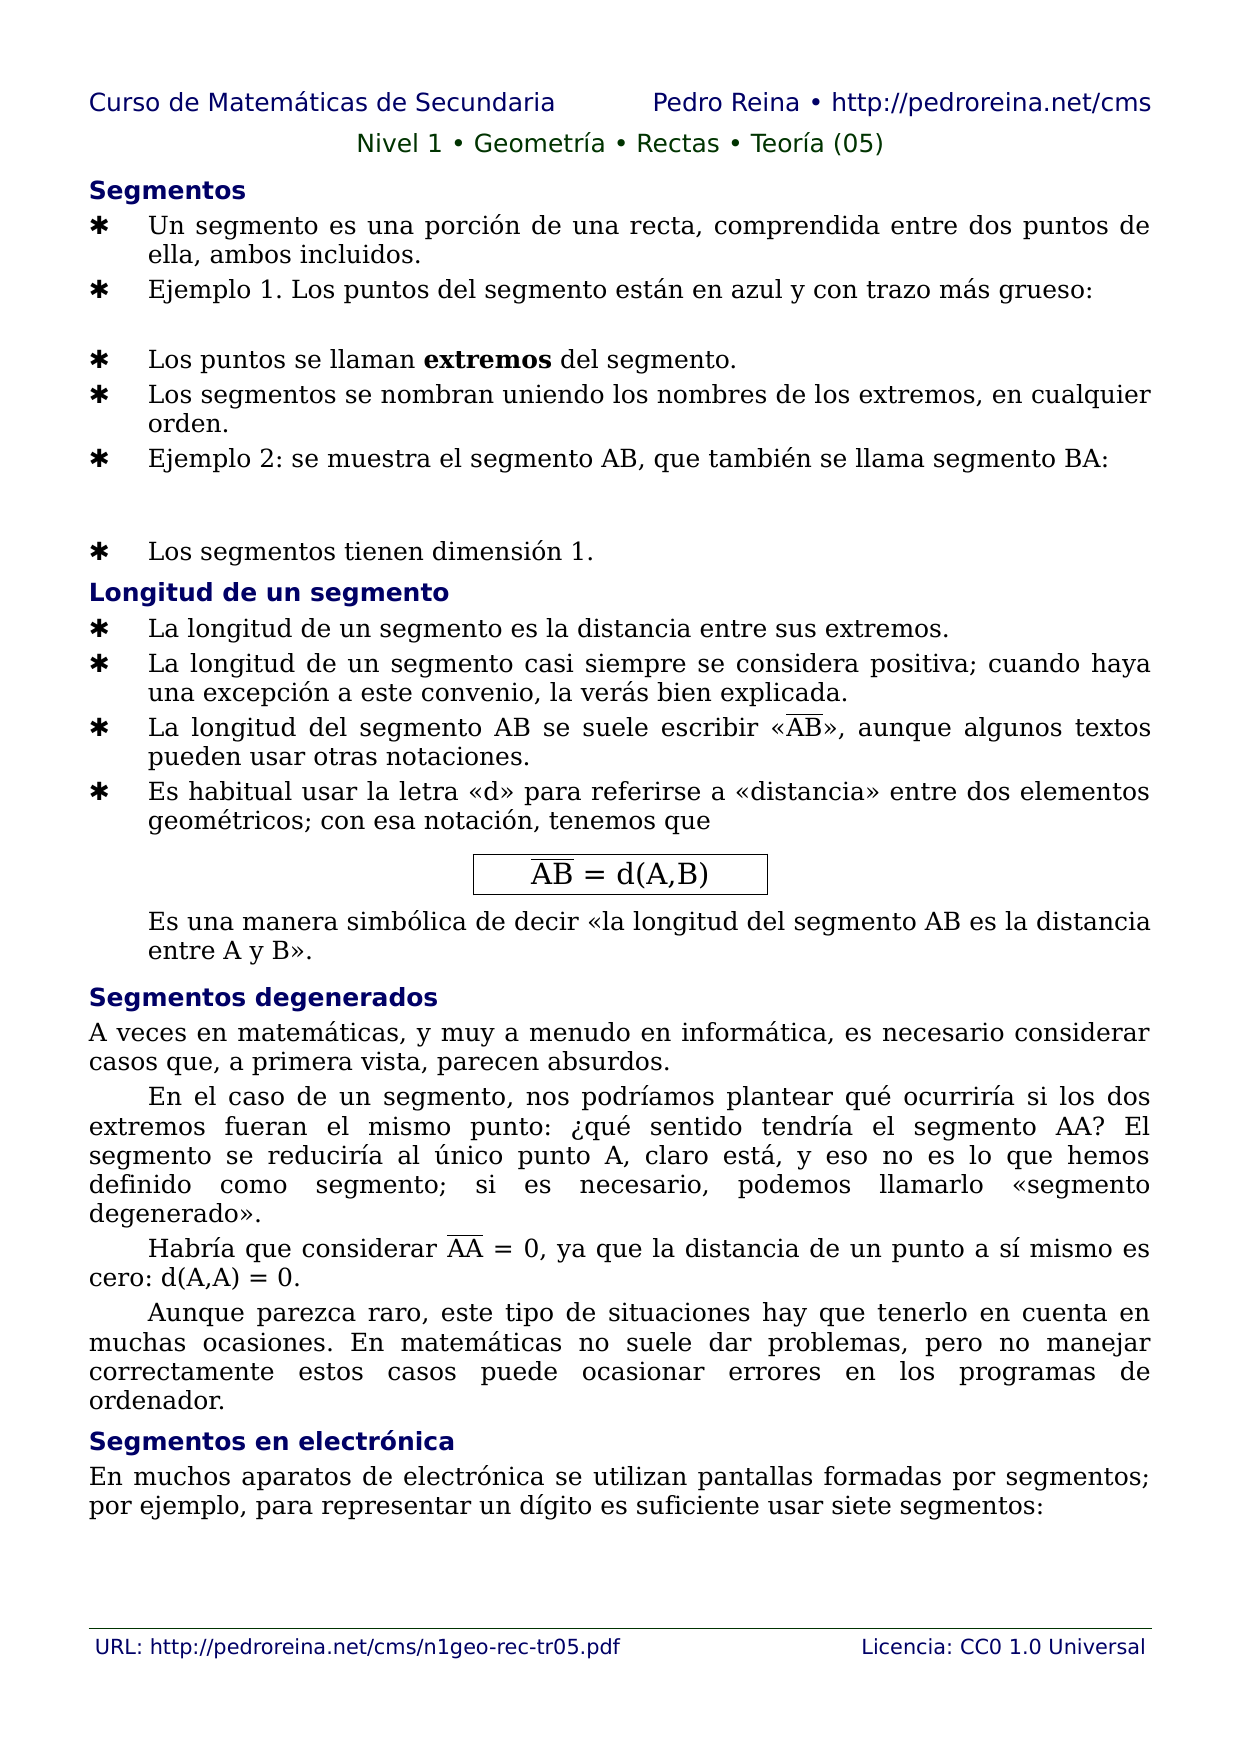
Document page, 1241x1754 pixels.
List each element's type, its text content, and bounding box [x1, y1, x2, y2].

text En muchos aparatos de electrónica se utilizan pantallas formadas por segmentos; por ejemplo, para representar un dígito es suficiente usar siete segmentos: [88, 1462, 1152, 1521]
list Un segmento es una porción de una recta, comprendida entre dos puntos de ella, ambos incluidos. [88, 211, 1152, 270]
list La longitud de un segmento casi siempre se considera positiva; cuando haya una excepción a este convenio, la verás bien explicada. [88, 649, 1152, 707]
text Curso de Matemáticas de Secundaria Pedro Reina • http://pedroreina.net/cms [88, 88, 1152, 118]
text AB = d(A,B) [474, 855, 767, 894]
text En el caso de un segmento, nos podríamos plantear qué ocurriría si los dos extremos fueran el mismo punto: ¿qué sentido tendría el segmento AA? El segmento se reduciría al único punto A, claro está, y eso no es lo que hemos definido como segmento; si es necesario, podemos llamarlo «segmento degenerado». [88, 1082, 1152, 1228]
list La longitud del segmento AB se suele escribir «AB», aunque algunos textos pueden usar otras notaciones. [88, 713, 1152, 771]
text Aunque parezca raro, este tipo de situaciones hay que tenerlo en cuenta en muchas ocasiones. En matemáticas no suele dar problemas, pero no manejar correctamente estos casos puede ocasionar errores en los programas de ordenador. [88, 1298, 1152, 1415]
text Es una manera simbólica de decir «la longitud del segmento AB es la distancia entre A y B». [148, 907, 1152, 965]
text A veces en matemáticas, y muy a menudo en informática, es necesario considerar casos que, a primera vista, parecen absurdos. [88, 1018, 1152, 1077]
text Habría que considerar AA = 0, ya que la distancia de un punto a sí mismo es cero: d(A,A) = 0. [88, 1234, 1152, 1293]
text Segmentos degenerados [88, 983, 1152, 1012]
list Los puntos se llaman extremos del segmento. [88, 345, 1152, 374]
list La longitud de un segmento es la distancia entre sus extremos. [88, 614, 1152, 643]
list Los segmentos tienen dimensión 1. [88, 538, 1152, 567]
text Segmentos [88, 176, 1152, 206]
list Es habitual usar la letra «d» para referirse a «distancia» entre dos elementos geométricos; con esa notación, tenemos que [88, 777, 1152, 836]
text Longitud de un segmento [88, 579, 1152, 608]
text Nivel 1 • Geometría • Rectas • Teoría (05) [88, 129, 1152, 159]
list Ejemplo 2: se muestra el segmento AB, que también se llama segmento BA: [88, 444, 1152, 473]
text Segmentos en electrónica [88, 1427, 1152, 1456]
list Ejemplo 1. Los puntos del segmento están en azul y con trazo más grueso: [88, 276, 1152, 305]
list Los segmentos se nombran uniendo los nombres de los extremos, en cualquier orden. [88, 380, 1152, 438]
